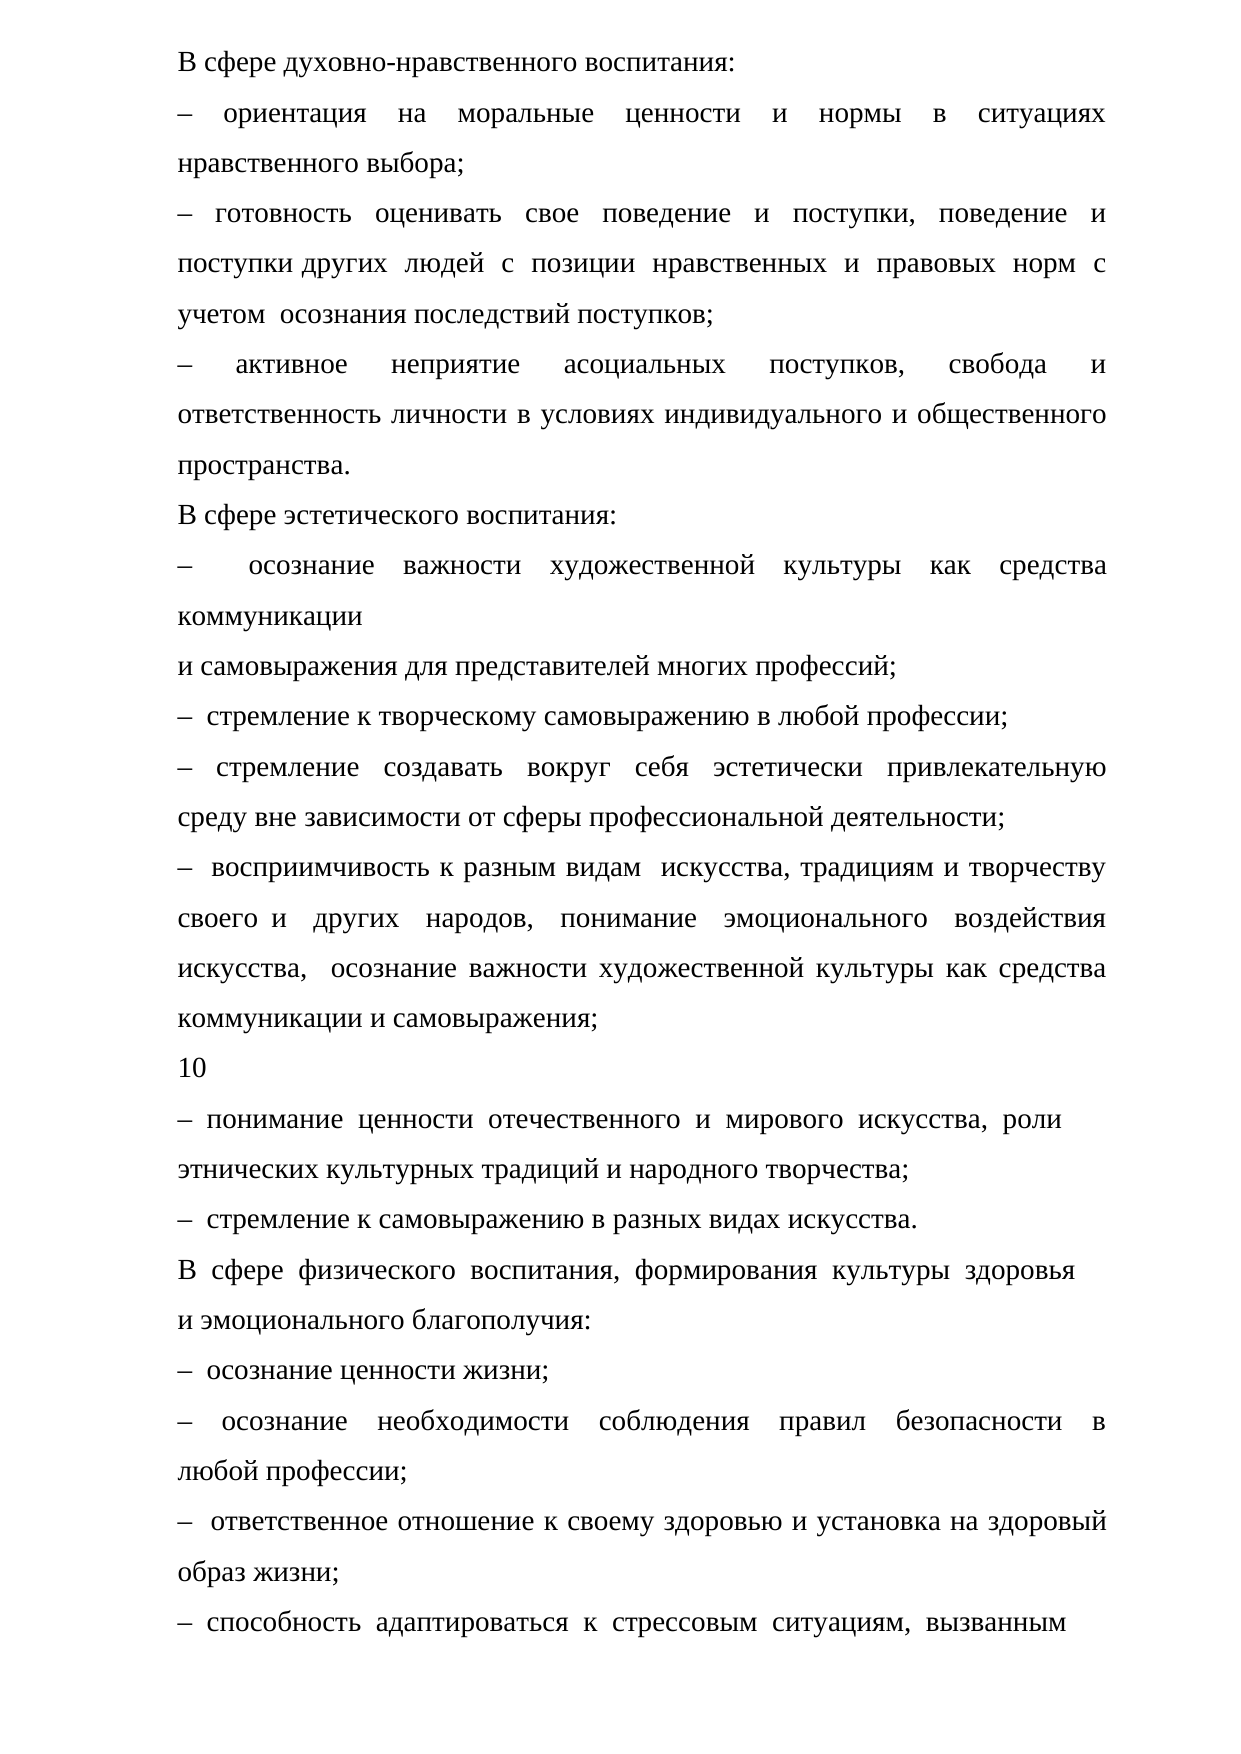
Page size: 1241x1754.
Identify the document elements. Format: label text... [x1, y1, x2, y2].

text В сфере духовно-нравственного воспитания: [177, 44, 1107, 78]
text ‒ осознание необходимости соблюдения правил безопасности в любой профессии; [177, 1403, 1107, 1487]
text ‒ стремление к самовыражению в разных видах искусства. [177, 1202, 1107, 1235]
text этнических культурных традиций и народного творчества; [177, 1151, 1107, 1185]
text и самовыражения для представителей многих профессий; [177, 648, 1107, 682]
text ‒ восприимчивость к разным видам искусства, традициям и творчеству своего и других народов, понимание эмоционального воздействия искусства, осознание важности художественной культуры как средства коммуникации и самовыражения; [177, 849, 1107, 1034]
text В сфере эстетического воспитания: [177, 497, 1107, 531]
text ‒ осознание ценности жизни; [177, 1352, 1107, 1386]
text ‒ способность адаптироваться к стрессовым ситуациям, вызванным [177, 1604, 1107, 1638]
text и эмоционального благополучия: [177, 1302, 1107, 1336]
text 10 [177, 1051, 1107, 1084]
text ‒ стремление создавать вокруг себя эстетически привлекательную среду вне зависимости от сферы профессиональной деятельности; [177, 749, 1107, 833]
text ‒ готовность оценивать свое поведение и поступки, поведение и поступки других людей с позиции нравственных и правовых норм с учетом осознания последствий поступков; [177, 195, 1107, 329]
text В сфере физического воспитания, формирования культуры здоровья [177, 1252, 1107, 1285]
text ‒ стремление к творческому самовыражению в любой профессии; [177, 698, 1107, 732]
text ‒ ориентация на моральные ценности и нормы в ситуациях нравственного выбора; [177, 95, 1107, 178]
text ‒ осознание важности художественной культуры как средства коммуникации [177, 547, 1107, 631]
text ‒ ответственное отношение к своему здоровью и установка на здоровый образ жизни; [177, 1503, 1107, 1587]
text ‒ понимание ценности отечественного и мирового искусства, роли [177, 1101, 1107, 1134]
text ‒ активное неприятие асоциальных поступков, свобода и ответственность личности в условиях индивидуального и общественного пространства. [177, 346, 1107, 480]
